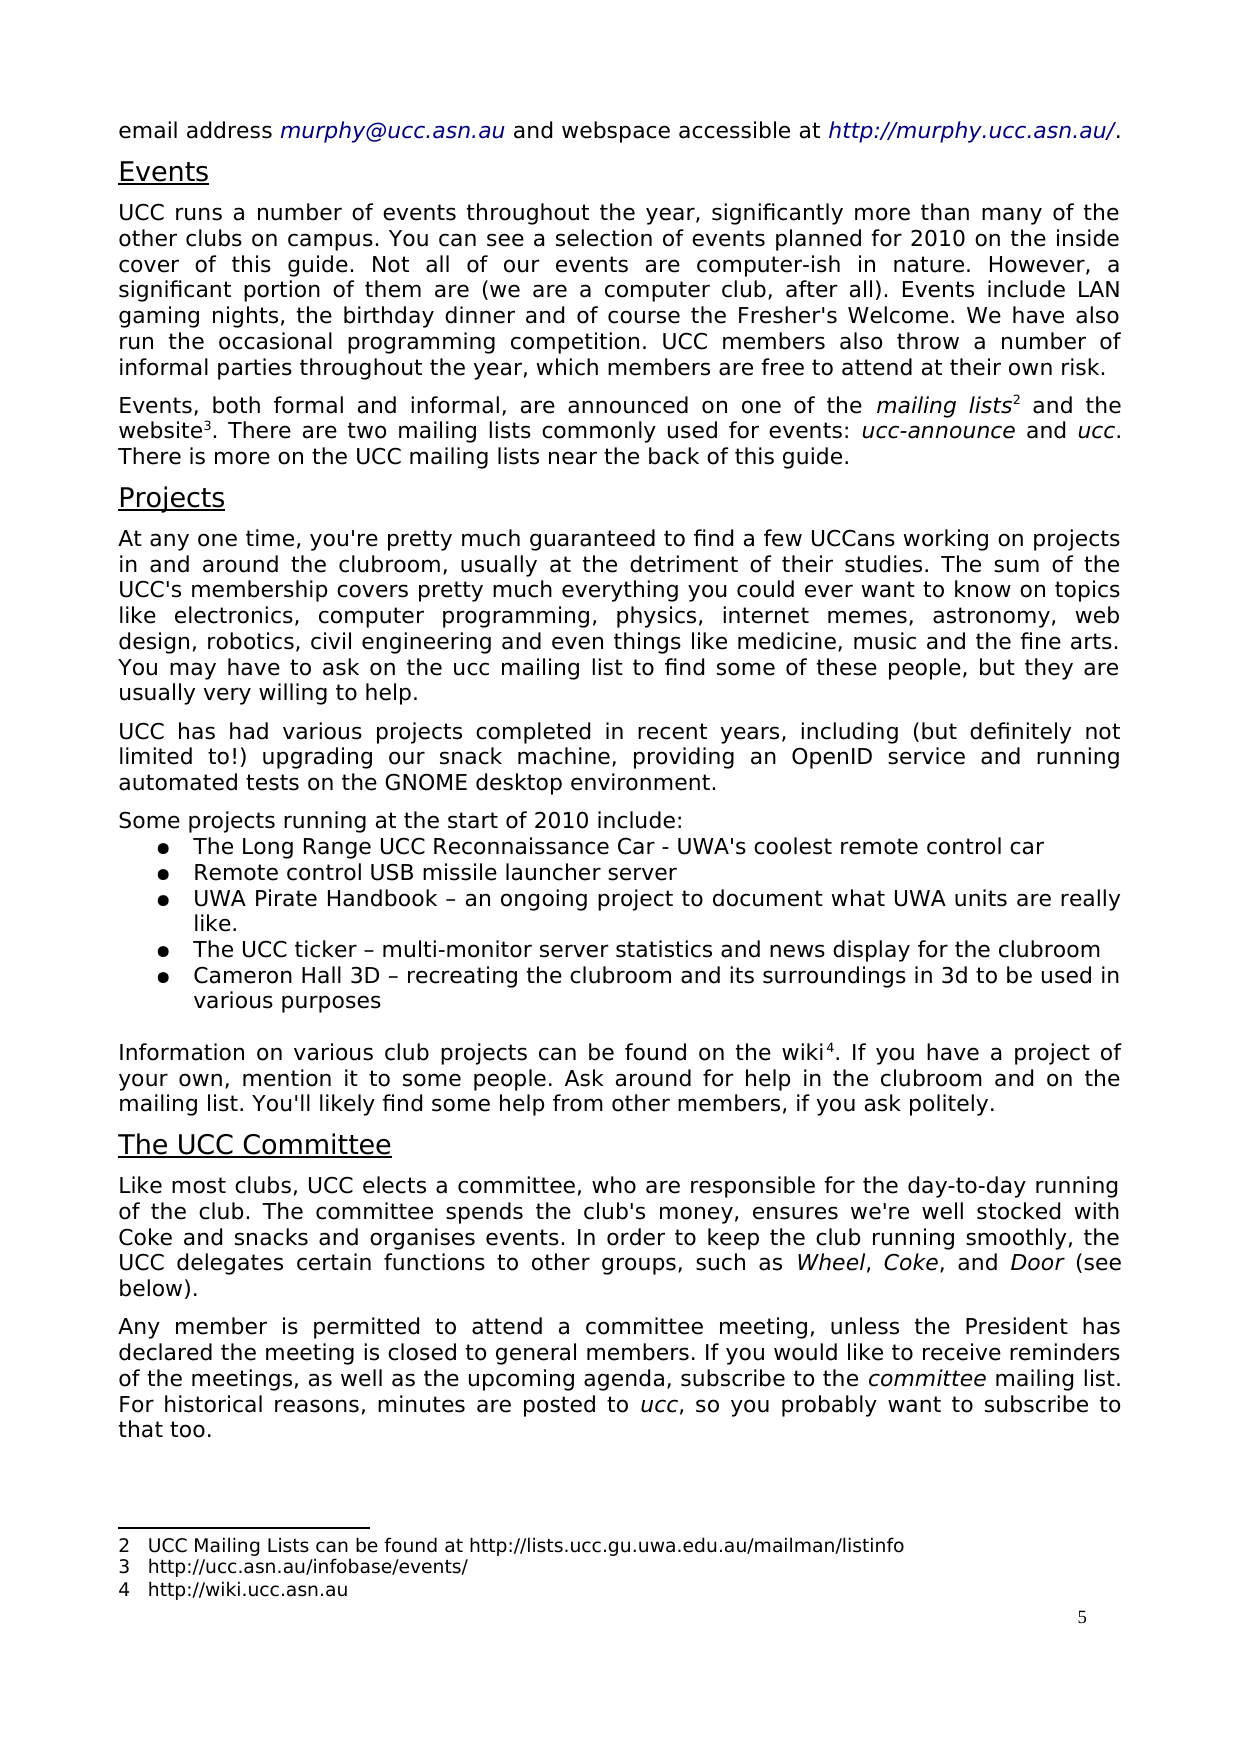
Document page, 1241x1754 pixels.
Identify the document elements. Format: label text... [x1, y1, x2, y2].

text At any one time, you're pretty much guaranteed to find a few UCCans working on projects in and around the clubroom, usually at the detriment of their studies. The sum of the UCC's membership covers pretty much everything you could ever want to know on topics like electronics, computer programming, physics, internet memes, astronomy, web design, robotics, civil engineering and even things like medicine, music and the fine arts. You may have to ask on the ucc mailing list to find some of these people, but they are usually very willing to help. [118, 526, 1122, 706]
subtitle Projects [118, 482, 1122, 513]
list Cameron Hall 3D – recreating the clubroom and its surroundings in 3d to be used in various purposes [156, 963, 1122, 1014]
text Like most clubs, UCC elects a committee, who are responsible for the day-to-day running of the club. The committee spends the club's money, ensures we're well stocked with Coke and snacks and organises events. In order to keep the club running smoothly, the UCC delegates certain functions to other groups, such as Wheel, Coke, and Door (see below). [118, 1173, 1122, 1302]
subtitle Events [118, 156, 1122, 188]
list The Long Range UCC Reconnaissance Car - UWA's coolest remote control car [156, 834, 1122, 860]
text Any member is permitted to attend a committee meeting, unless the President has declared the meeting is closed to general members. If you would like to receive reminders of the meetings, as well as the upcoming agenda, subscribe to the committee mailing list. For historical reasons, minutes are posted to ucc, so you probably want to subscribe to that too. [118, 1314, 1122, 1443]
text email address murphy@ucc.asn.au and webspace accessible at http://murphy.ucc.asn.au/. [118, 118, 1122, 144]
list The UCC ticker – multi-monitor server statistics and news display for the clubroom [156, 937, 1122, 963]
text http://wiki.ucc.asn.au [118, 1578, 1122, 1600]
text UCC runs a number of events throughout the year, significantly more than many of the other clubs on campus. You can see a selection of events planned for 2010 on the inside cover of this guide. Not all of our events are computer-ish in nature. However, a significant portion of them are (we are a computer club, after all). Events include LAN gaming nights, the birthday dinner and of course the Fresher's Welcome. We have also run the occasional programming competition. UCC members also throw a number of informal parties throughout the year, which members are free to attend at their own risk. [118, 200, 1122, 380]
text http://ucc.asn.au/infobase/events/ [118, 1556, 1122, 1578]
list Remote control USB missile launcher server [156, 860, 1122, 885]
text UCC has had various projects completed in recent years, including (but definitely not limited to!) upgrading our snack machine, providing an OpenID service and running automated tests on the GNOME desktop environment. [118, 718, 1122, 796]
text Information on various club projects can be found on the wiki. If you have a project of your own, mention it to some people. Ask around for help in the clubroom and on the mailing list. You'll likely find some help from other members, if you ask politely. [118, 1040, 1122, 1117]
text Events, both formal and informal, are announced on one of the mailing lists and the website. There are two mailing lists commonly used for events: ucc-announce and ucc. There is more on the UCC mailing lists near the back of this guide. [118, 393, 1122, 470]
subtitle The UCC Committee [118, 1129, 1122, 1161]
text UCC Mailing Lists can be found at http://lists.ucc.gu.uwa.edu.au/mailman/listinfo [118, 1534, 1122, 1556]
text Some projects running at the start of 2010 include: [118, 808, 1122, 834]
list UWA Pirate Handbook – an ongoing project to document what UWA units are really like. [156, 885, 1122, 937]
